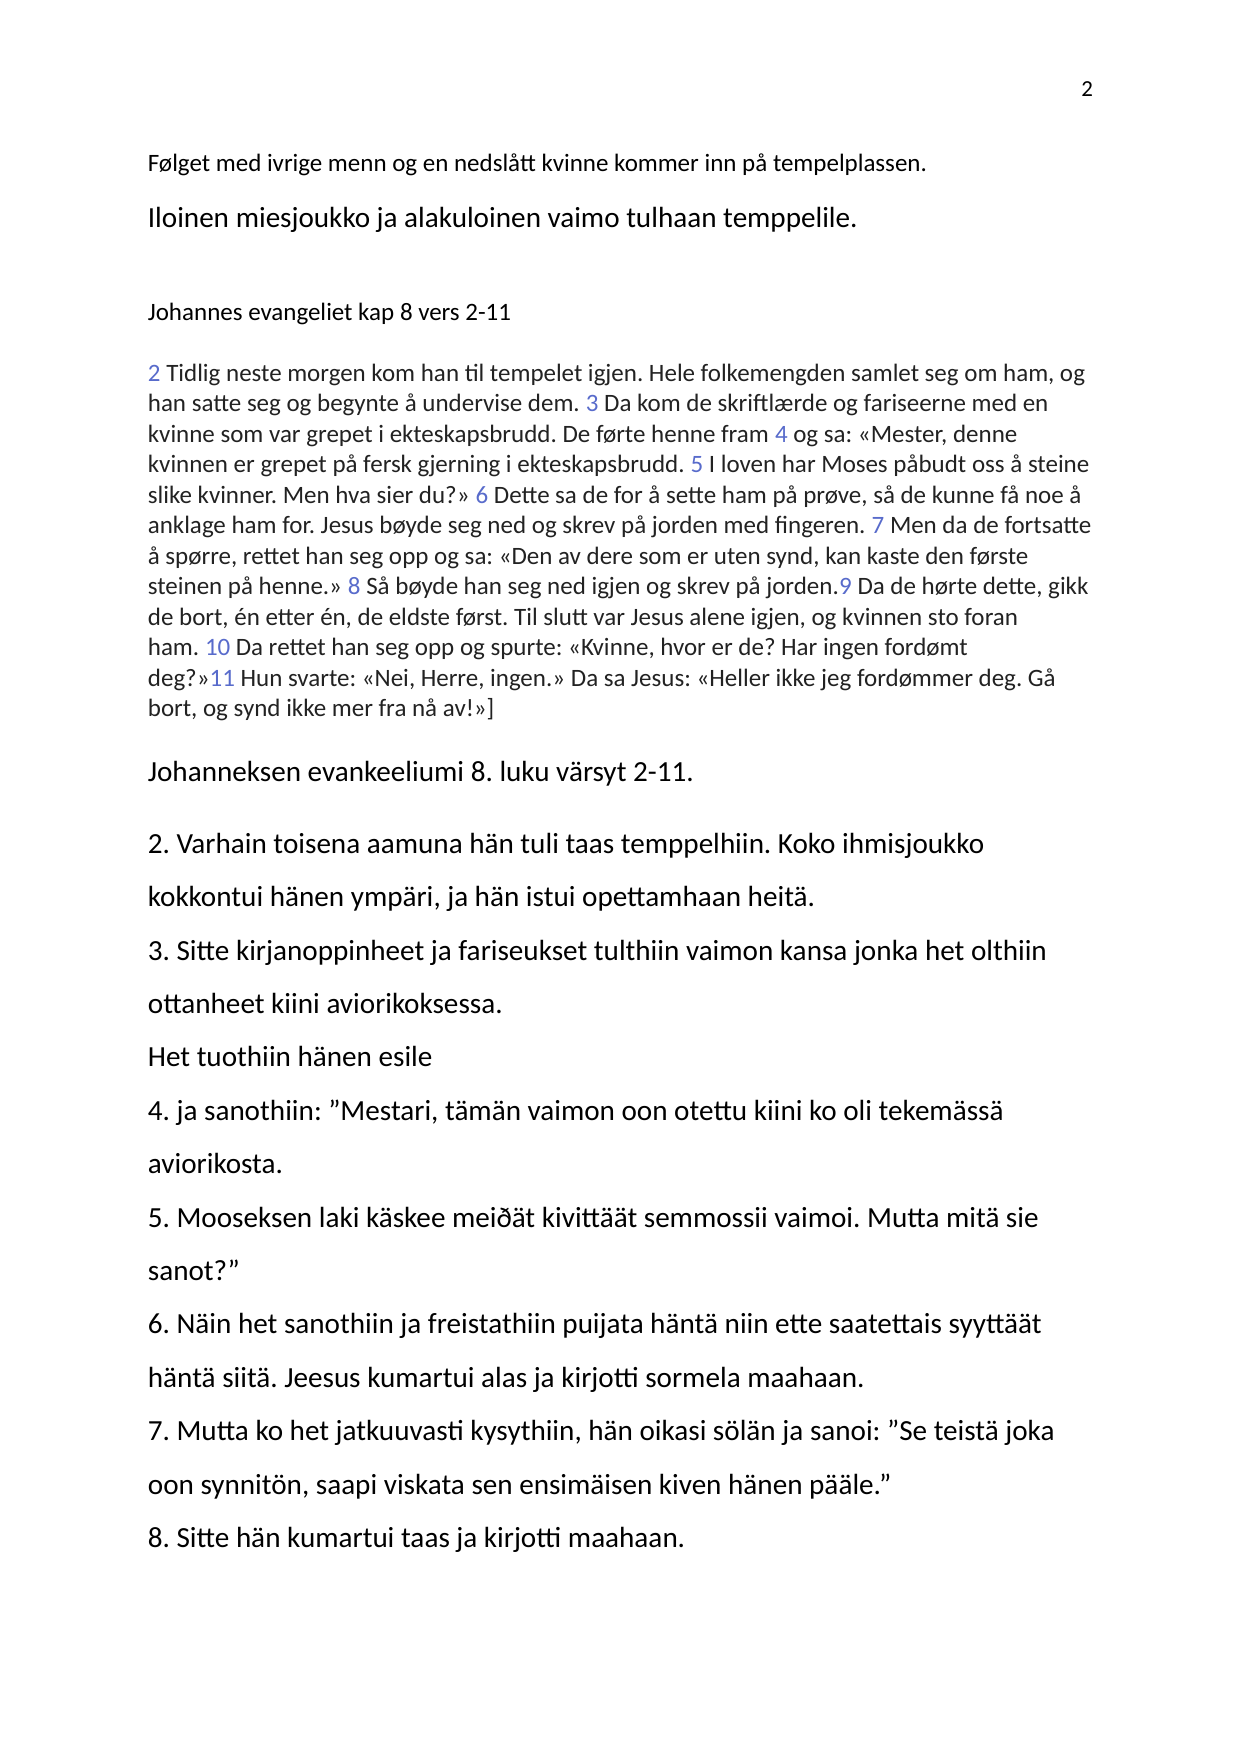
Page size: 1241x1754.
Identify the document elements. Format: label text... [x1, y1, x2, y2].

text 4. ja sanothiin: ”Mestari, tämän vaimon oon otettu kiini ko oli tekemässä aviorikosta. [148, 1092, 1093, 1181]
text 8. Sitte hän kumartui taas ja kirjotti maahaan. [148, 1519, 1093, 1555]
text Iloinen miesjoukko ja alakuloinen vaimo tulhaan temppelile. [148, 199, 1093, 234]
text 6. Näin het sanothiin ja freistathiin puijata häntä niin ette saatettais syyttäät häntä siitä. Jeesus kumartui alas ja kirjotti sormela maahaan. [148, 1306, 1093, 1395]
text 2 Tidlig neste morgen kom han til tempelet igjen. Hele folkemengden samlet seg om ham, og han satte seg og begynte å undervise dem. 3 Da kom de skriftlærde og fariseerne med en kvinne som var grepet i ekteskapsbrudd. De førte henne fram 4 og sa: «Mester, denne kvinnen er grepet på fersk gjerning i ekteskapsbrudd. 5 I loven har Moses påbudt oss å steine slike kvinner. Men hva sier du?» 6 Dette sa de for å sette ham på prøve, så de kunne få noe å anklage ham for. Jesus bøyde seg ned og skrev på jorden med fingeren. 7 Men da de fortsatte å spørre, rettet han seg opp og sa: «Den av dere som er uten synd, kan kaste den første steinen på henne.» 8 Så bøyde han seg ned igjen og skrev på jorden.9 Da de hørte dette, gikk de bort, én etter én, de eldste først. Til slutt var Jesus alene igjen, og kvinnen sto foran ham. 10 Da rettet han seg opp og spurte: «Kvinne, hvor er de? Har ingen fordømt deg?»11 Hun svarte: «Nei, Herre, ingen.» Da sa Jesus: «Heller ikke jeg fordømmer deg. Gå bort, og synd ikke mer fra nå av!»] [148, 357, 1093, 723]
text Følget med ivrige menn og en nedslått kvinne kommer inn på tempelplassen. [148, 148, 1093, 178]
text 3. Sitte kirjanoppinheet ja fariseukset tulthiin vaimon kansa jonka het olthiin ottanheet kiini aviorikoksessa. [148, 932, 1093, 1021]
text 7. Mutta ko het jatkuuvasti kysythiin, hän oikasi sölän ja sanoi: ”Se teistä joka oon synnitön, saapi viskata sen ensimäisen kiven hänen pääle.” [148, 1412, 1093, 1502]
text 5. Mooseksen laki käskee meiðät kivittäät semmossii vaimoi. Mutta mitä sie sanot?” [148, 1199, 1093, 1288]
text Johannes evangeliet kap 8 vers 2-11 [148, 296, 1093, 326]
text Het tuothiin hänen esile [148, 1038, 1093, 1074]
text Johanneksen evankeeliumi 8. luku värsyt 2-11. [148, 753, 1093, 789]
text 2. Varhain toisena aamuna hän tuli taas temppelhiin. Koko ihmisjoukko kokkontui hänen ympäri, ja hän istui opettamhaan heitä. [148, 825, 1093, 914]
